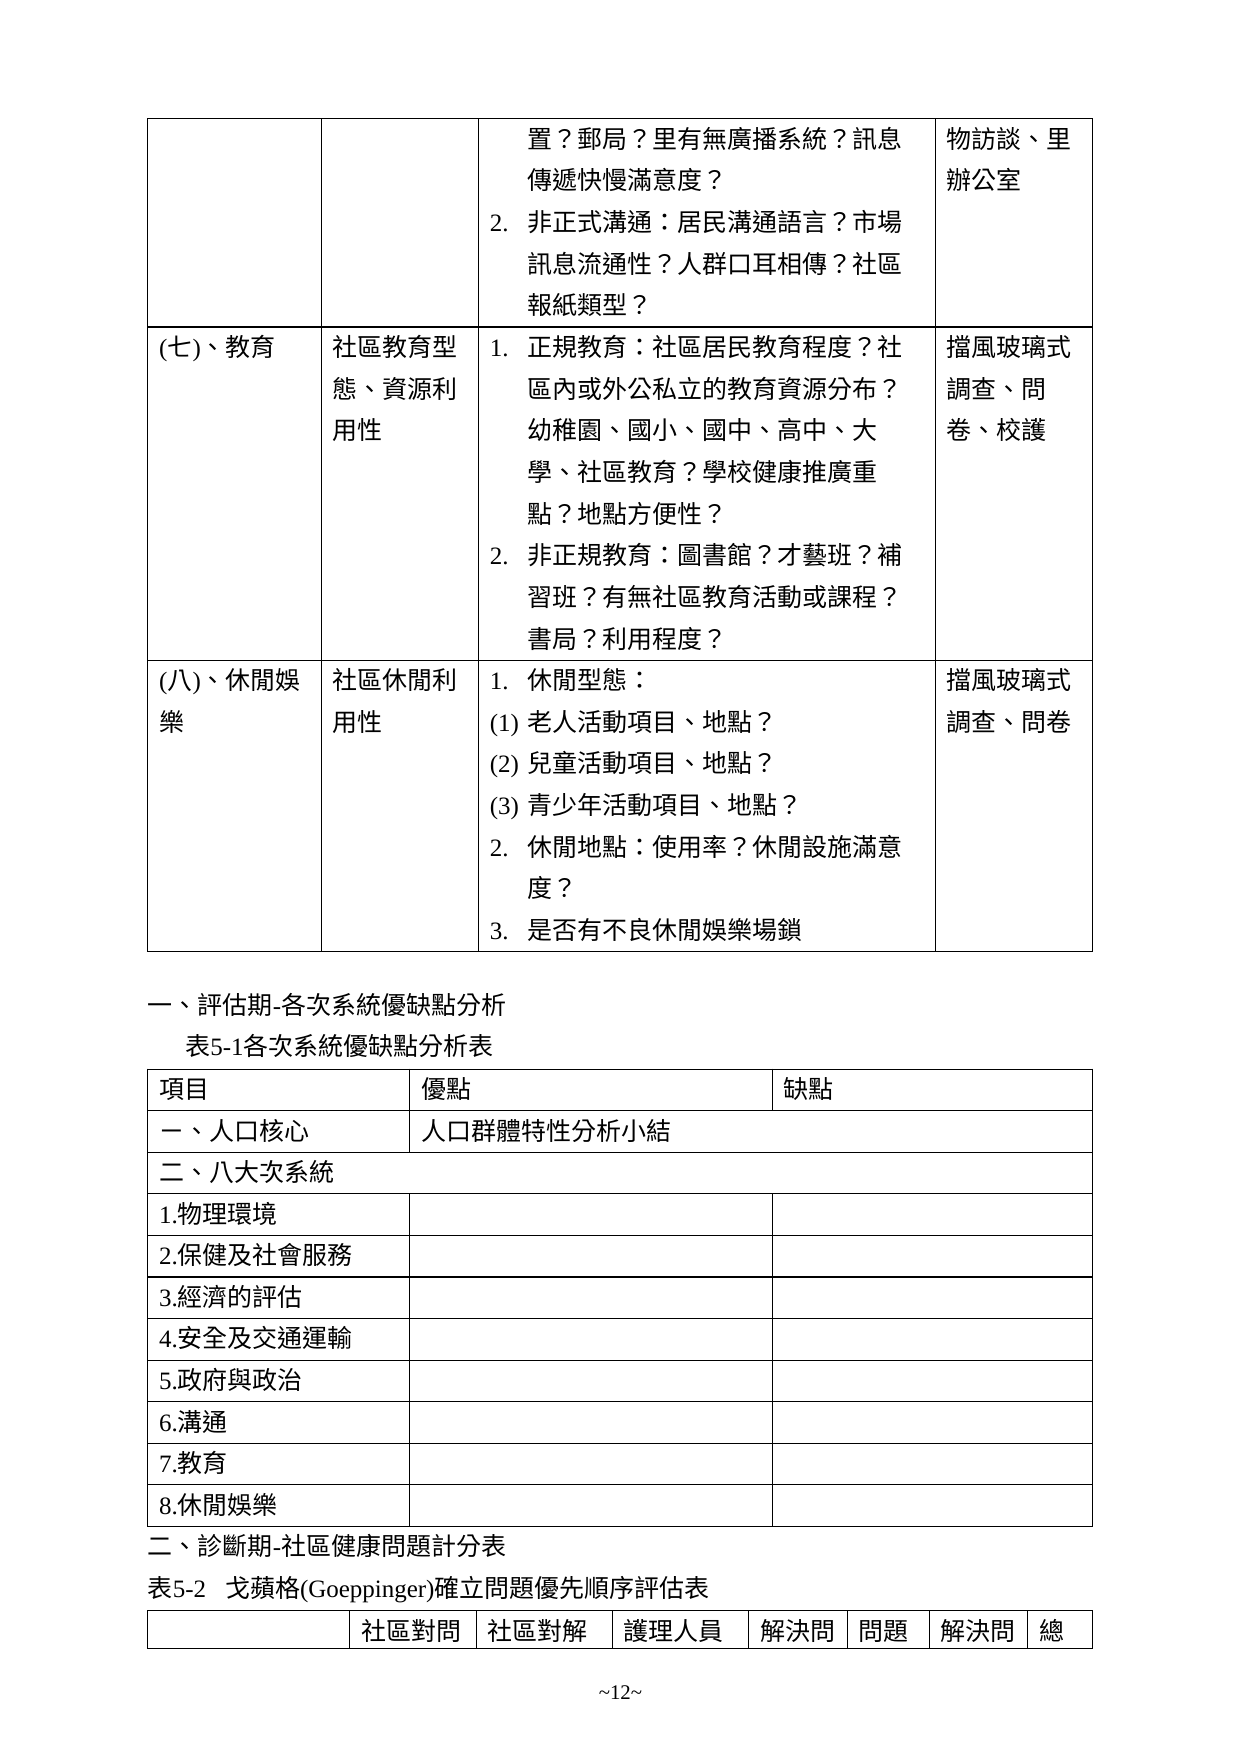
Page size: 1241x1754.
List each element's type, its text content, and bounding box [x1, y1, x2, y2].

table_cell [410, 1402, 772, 1443]
table_header 護理人員 [613, 1611, 748, 1647]
table_cell 人口群體特性分析小結 [410, 1111, 1092, 1152]
table_cell [773, 1402, 1092, 1443]
table_cell [322, 119, 478, 326]
table_cell 1.物理環境 [148, 1194, 409, 1235]
table_cell 物訪談、里辦公室 [936, 119, 1092, 326]
table_cell 置？郵局？里有無廣播系統？訊息傳遞快慢滿意度？ 非正式溝通：居民溝通語言？市場訊息流通性？人群口耳相傳？社區報紙類型？ [479, 119, 935, 326]
table_cell 擋風玻璃式調查、問卷、校護 [936, 328, 1092, 659]
text 表5-2 戈蘋格(Goeppinger)確立問題優先順序評估表 [148, 1568, 1092, 1605]
table_header 項目 [148, 1070, 409, 1110]
table_cell [410, 1444, 772, 1484]
table_header 社區對解 [477, 1611, 612, 1647]
table_cell [773, 1236, 1092, 1276]
table_cell 2.保健及社會服務 [148, 1236, 409, 1276]
table_header 優點 [410, 1070, 772, 1110]
text 表5-1各次系統優缺點分析表 [148, 1027, 1092, 1063]
table_cell [410, 1236, 772, 1276]
table_header [148, 1611, 349, 1647]
table_cell [773, 1444, 1092, 1484]
table_cell 擋風玻璃式調查、問卷 [936, 661, 1092, 951]
table_cell 正規教育：社區居民教育程度？社區內或外公私立的教育資源分布？幼稚園、國小、國中、高中、大學、社區教育？學校健康推廣重點？地點方便性？ 非正規教育：圖書館？才藝班？補習班？有無社區教育活動或課程？書局？利用程度？ [479, 328, 935, 659]
table_cell 7.教育 [148, 1444, 409, 1484]
table_cell [773, 1485, 1092, 1526]
table_header 解決問 [930, 1611, 1027, 1647]
table_cell [148, 119, 321, 326]
table_cell (八)、休閒娛樂 [148, 661, 321, 951]
table_cell [410, 1319, 772, 1359]
table_cell 6.溝通 [148, 1402, 409, 1443]
text 一、評估期-各次系統優缺點分析 [148, 985, 1092, 1021]
table_cell 4.安全及交通運輸 [148, 1319, 409, 1359]
table_header 缺點 [773, 1070, 1092, 1110]
table_header 社區對問 [350, 1611, 476, 1647]
table_header 解決問 [749, 1611, 847, 1647]
table_cell ㄧ、人口核心 [148, 1111, 409, 1152]
table_cell [773, 1319, 1092, 1359]
table_cell [773, 1278, 1092, 1318]
table_cell 社區休閒利用性 [322, 661, 478, 951]
table_cell [773, 1361, 1092, 1401]
table_cell [410, 1278, 772, 1318]
table_cell [410, 1194, 772, 1235]
table_cell 休閒型態： 老人活動項目、地點？ 兒童活動項目、地點？ 青少年活動項目、地點？ 休閒地點：使用率？休閒設施滿意度？ 是否有不良休閒娛樂場鎖 [479, 661, 935, 951]
table_cell [773, 1194, 1092, 1235]
table_cell [410, 1485, 772, 1526]
table_cell (七)、教育 [148, 328, 321, 659]
table_header 總 [1028, 1611, 1092, 1647]
table_cell 8.休閒娛樂 [148, 1485, 409, 1526]
table_cell 3.經濟的評估 [148, 1278, 409, 1318]
text 二、診斷期-社區健康問題計分表 [148, 1527, 1092, 1563]
table_cell 5.政府與政治 [148, 1361, 409, 1401]
table_header 問題 [848, 1611, 929, 1647]
table_cell 社區教育型態、資源利用性 [322, 328, 478, 659]
table_cell 二、八大次系統 [148, 1153, 1092, 1193]
table_cell [410, 1361, 772, 1401]
